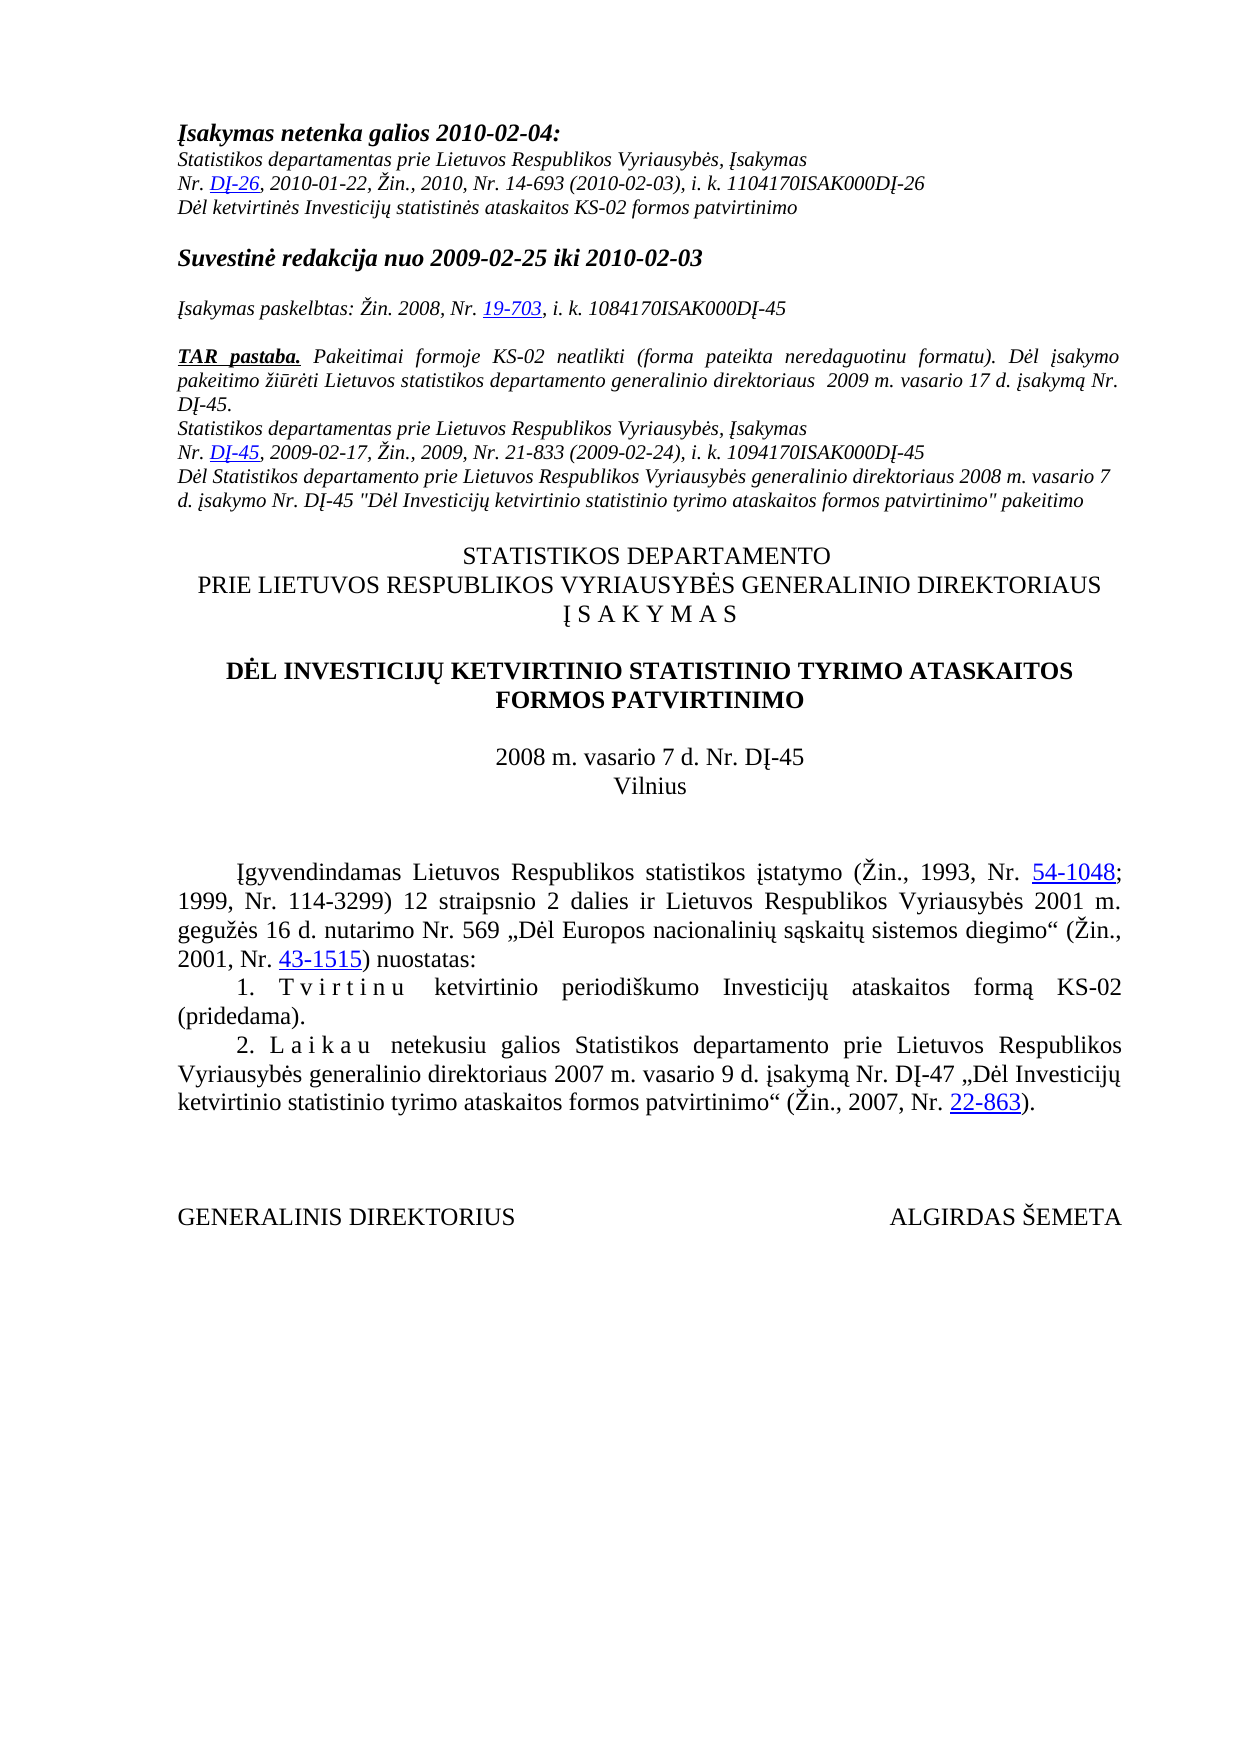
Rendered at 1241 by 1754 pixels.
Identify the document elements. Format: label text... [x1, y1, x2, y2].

text Statistikos departamentas prie Lietuvos Respublikos Vyriausybės, Įsakymas [177, 147, 1122, 171]
text Nr. DĮ-45, 2009-02-17, Žin., 2009, Nr. 21-833 (2009-02-24), i. k. 1094170ISAK000DĮ-45 [177, 440, 1122, 464]
text 2008 m. vasario 7 d. Nr. DĮ-45 [177, 742, 1122, 771]
text Įgyvendindamas Lietuvos Respublikos statistikos įstatymo (Žin., 1993, Nr. 54-1048; 1999, Nr. 114-3299) 12 straipsnio 2 dalies ir Lietuvos Respublikos Vyriausybės 2001 m. gegužės 16 d. nutarimo Nr. 569 „Dėl Europos nacionalinių sąskaitų sistemos diegimo“ (Žin., 2001, Nr. 43-1515) nuostatas: [177, 857, 1122, 972]
text Dėl ketvirtinės Investicijų statistinės ataskaitos KS-02 formos patvirtinimo [177, 195, 1122, 219]
text Suvestinė redakcija nuo 2009-02-25 iki 2010-02-03 [177, 243, 1122, 272]
text Dėl Statistikos departamento prie Lietuvos Respublikos Vyriausybės generalinio direktoriaus 2008 m. vasario 7 d. įsakymo Nr. DĮ-45 "Dėl Investicijų ketvirtinio statistinio tyrimo ataskaitos formos patvirtinimo" pakeitimo [177, 464, 1122, 512]
text ĮSAKYMAS [177, 599, 1122, 627]
text GENERALINIS DIREKTORIUS ALGIRDAS ŠEMETA [177, 1202, 1122, 1231]
text Įsakymas paskelbtas: Žin. 2008, Nr. 19-703, i. k. 1084170ISAK000DĮ-45 [177, 296, 1122, 320]
text Vilnius [177, 771, 1122, 800]
text Įsakymas netenka galios 2010-02-04: [177, 118, 1122, 147]
text TAR pastaba. Pakeitimai formoje KS-02 neatlikti (forma pateikta neredaguotinu formatu). Dėl įsakymo pakeitimo žiūrėti Lietuvos statistikos departamento generalinio direktoriaus 2009 m. vasario 17 d. įsakymą Nr. DĮ-45. [177, 344, 1122, 416]
text Nr. DĮ-26, 2010-01-22, Žin., 2010, Nr. 14-693 (2010-02-03), i. k. 1104170ISAK000DĮ-26 [177, 171, 1122, 195]
text STATISTIKOS DEPARTAMENTO PRIE LIETUVOS RESPUBLIKOS VYRIAUSYBĖS GENERALINIO DIREKTORIAUS [177, 541, 1122, 599]
text Statistikos departamentas prie Lietuvos Respublikos Vyriausybės, Įsakymas [177, 416, 1122, 440]
text DĖL INVESTICIJŲ KETVIRTINIO STATISTINIO TYRIMO ATASKAITOS FORMOS PATVIRTINIMO [177, 656, 1122, 714]
text 2. Laikau netekusiu galios Statistikos departamento prie Lietuvos Respublikos Vyriausybės generalinio direktoriaus 2007 m. vasario 9 d. įsakymą Nr. DĮ-47 „Dėl Investicijų ketvirtinio statistinio tyrimo ataskaitos formos patvirtinimo“ (Žin., 2007, Nr. 22-863). [177, 1030, 1122, 1116]
text 1. Tvirtinu ketvirtinio periodiškumo Investicijų ataskaitos formą KS-02 (pridedama). [177, 972, 1122, 1030]
